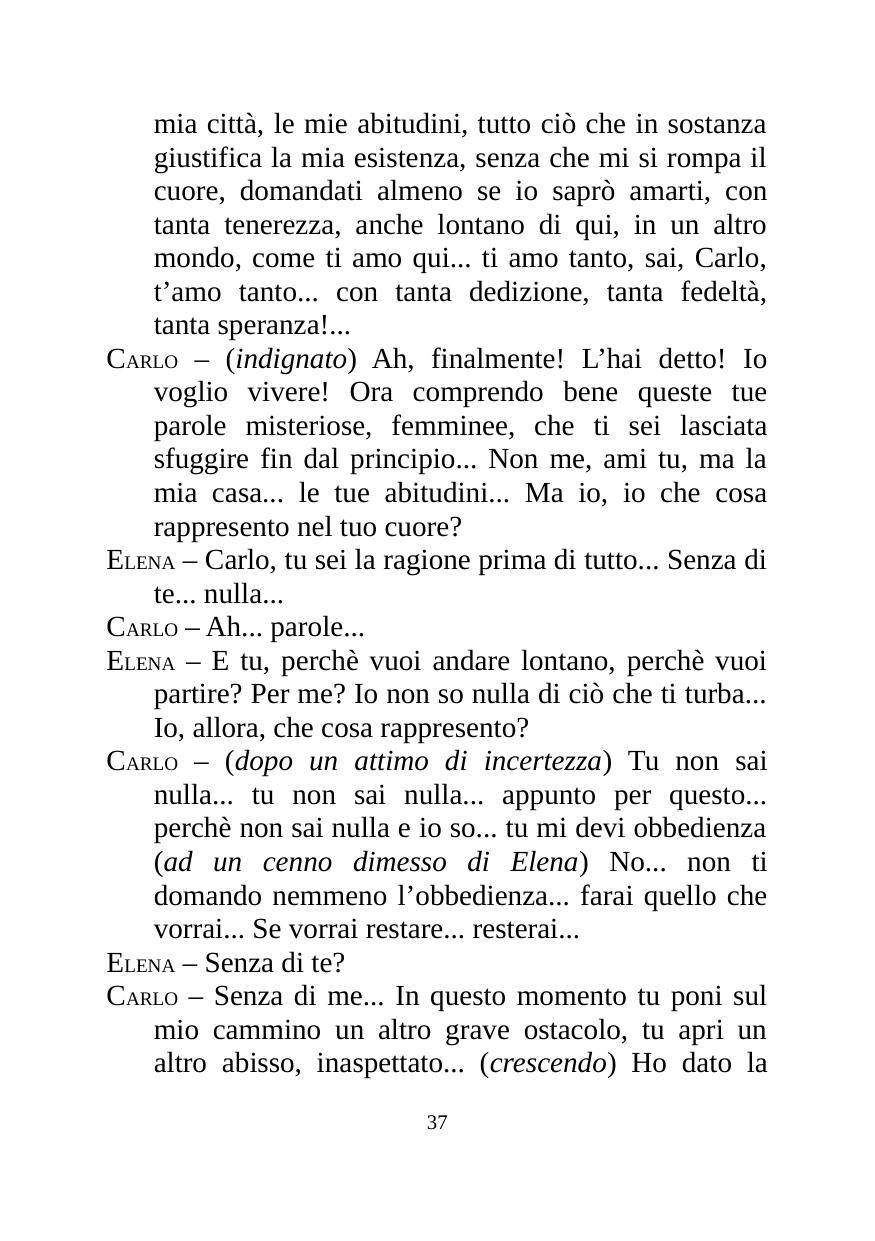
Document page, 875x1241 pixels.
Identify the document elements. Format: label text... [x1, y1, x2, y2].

text Carlo – Ah... parole... [106, 609, 768, 643]
text Elena – Senza di te? [106, 945, 768, 978]
text Carlo – (indignato) Ah, finalmente! L’hai detto! Io voglio vivere! Ora comprendo bene queste tue parole misteriose, femminee, che ti sei lasciata sfuggire fin dal principio... Non me, ami tu, ma la mia casa... le tue abitudini... Ma io, io che cosa rappresento nel tuo cuore? [106, 341, 768, 542]
text Carlo – Senza di me... In questo momento tu poni sul mio cammino un altro grave ostacolo, tu apri un altro abisso, inaspettato... (crescendo) Ho dato la [106, 978, 768, 1079]
text Carlo – (dopo un attimo di incertezza) Tu non sai nulla... tu non sai nulla... appunto per questo... perchè non sai nulla e io so... tu mi devi obbedienza (ad un cenno dimesso di Elena) No... non ti domando nemmeno l’obbedienza... farai quello che vorrai... Se vorrai restare... resterai... [106, 743, 768, 945]
text mia città, le mie abitudini, tutto ciò che in sostanza giustifica la mia esistenza, senza che mi si rompa il cuore, domandati almeno se io saprò amarti, con tanta tenerezza, anche lontano di qui, in un altro mondo, come ti amo qui... ti amo tanto, sai, Carlo, t’amo tanto... con tanta dedizione, tanta fedeltà, tanta speranza!... [106, 106, 768, 341]
text Elena – Carlo, tu sei la ragione prima di tutto... Senza di te... nulla... [106, 542, 768, 609]
text Elena – E tu, perchè vuoi andare lontano, perchè vuoi partire? Per me? Io non so nulla di ciò che ti turba... Io, allora, che cosa rappresento? [106, 643, 768, 743]
